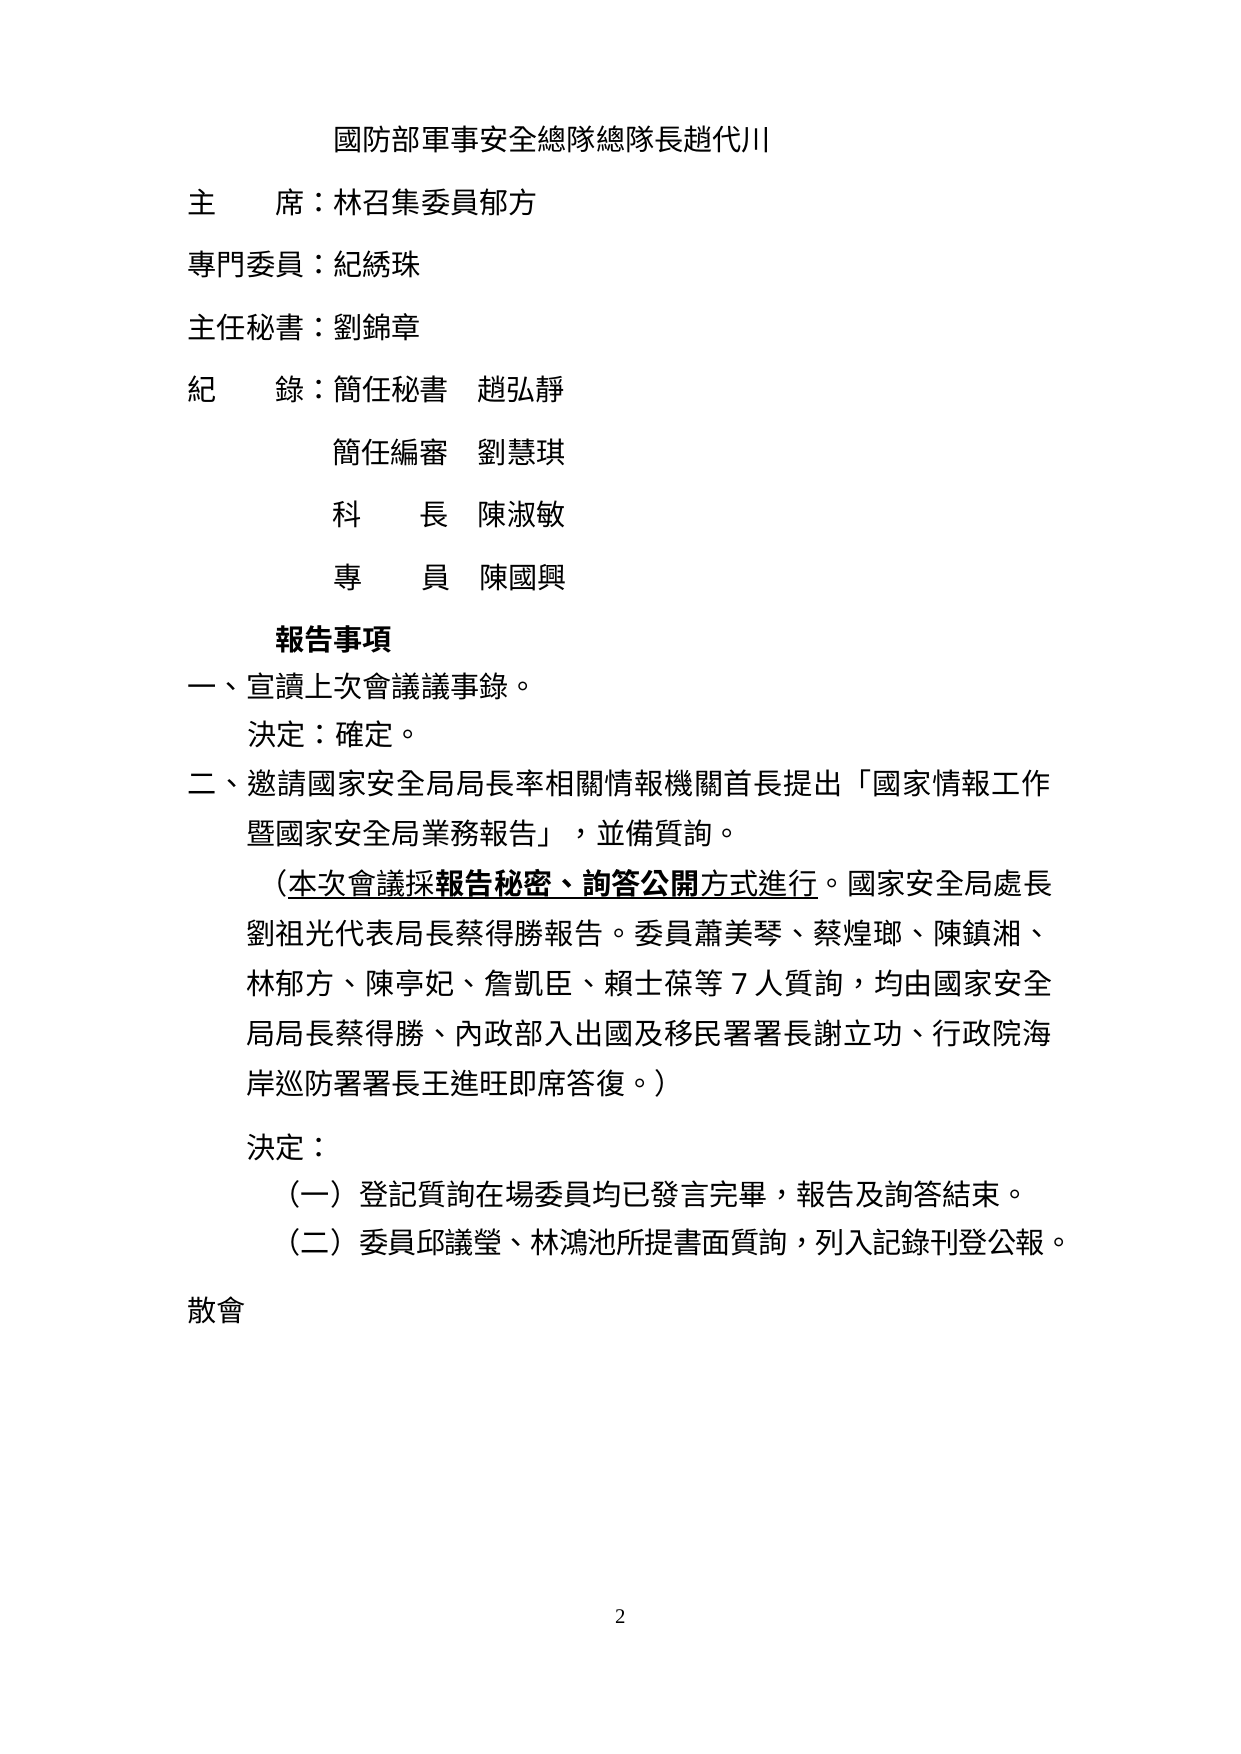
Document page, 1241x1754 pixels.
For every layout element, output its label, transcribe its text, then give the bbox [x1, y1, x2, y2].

text 二、邀請國家安全局局長率相關情報機關首長提出「國家情報工作暨國家安全局業務報告」，並備質詢。 [187, 754, 1053, 854]
text 專 員 陳國興 [187, 534, 1053, 596]
text 簡任編審 劉慧琪 [187, 409, 1053, 471]
text （一）登記質詢在場委員均已發言完畢，報告及詢答結束。 [271, 1167, 1053, 1215]
text 主 席：林召集委員郁方 [187, 159, 1053, 221]
text 科 長 陳淑敏 [187, 471, 1053, 534]
text 報告事項 [187, 596, 1053, 659]
text 散會 [187, 1282, 1053, 1332]
text 國防部軍事安全總隊總隊長趙代川 [187, 96, 1053, 159]
text 決定：確定。 [247, 707, 1053, 754]
text 專門委員：紀綉珠 [187, 221, 1053, 284]
text 一、宣讀上次會議議事錄。 [187, 659, 1053, 707]
text 紀 錄：簡任秘書 趙弘靜 [187, 346, 1053, 409]
text （本次會議採報告秘密、詢答公開方式進行。國家安全局處長劉祖光代表局長蔡得勝報告。委員蕭美琴、蔡煌瑯、陳鎮湘、林郁方、陳亭妃、詹凱臣、賴士葆等7人質詢，均由國家安全局局長蔡得勝、內政部入出國及移民署署長謝立功、行政院海岸巡防署署長王進旺即席答復。） [187, 854, 1053, 1104]
text 決定： [187, 1104, 1053, 1167]
text （二）委員邱議瑩、林鴻池所提書面質詢，列入記錄刊登公報。 [271, 1215, 1053, 1263]
text 主任秘書：劉錦章 [187, 284, 1053, 346]
